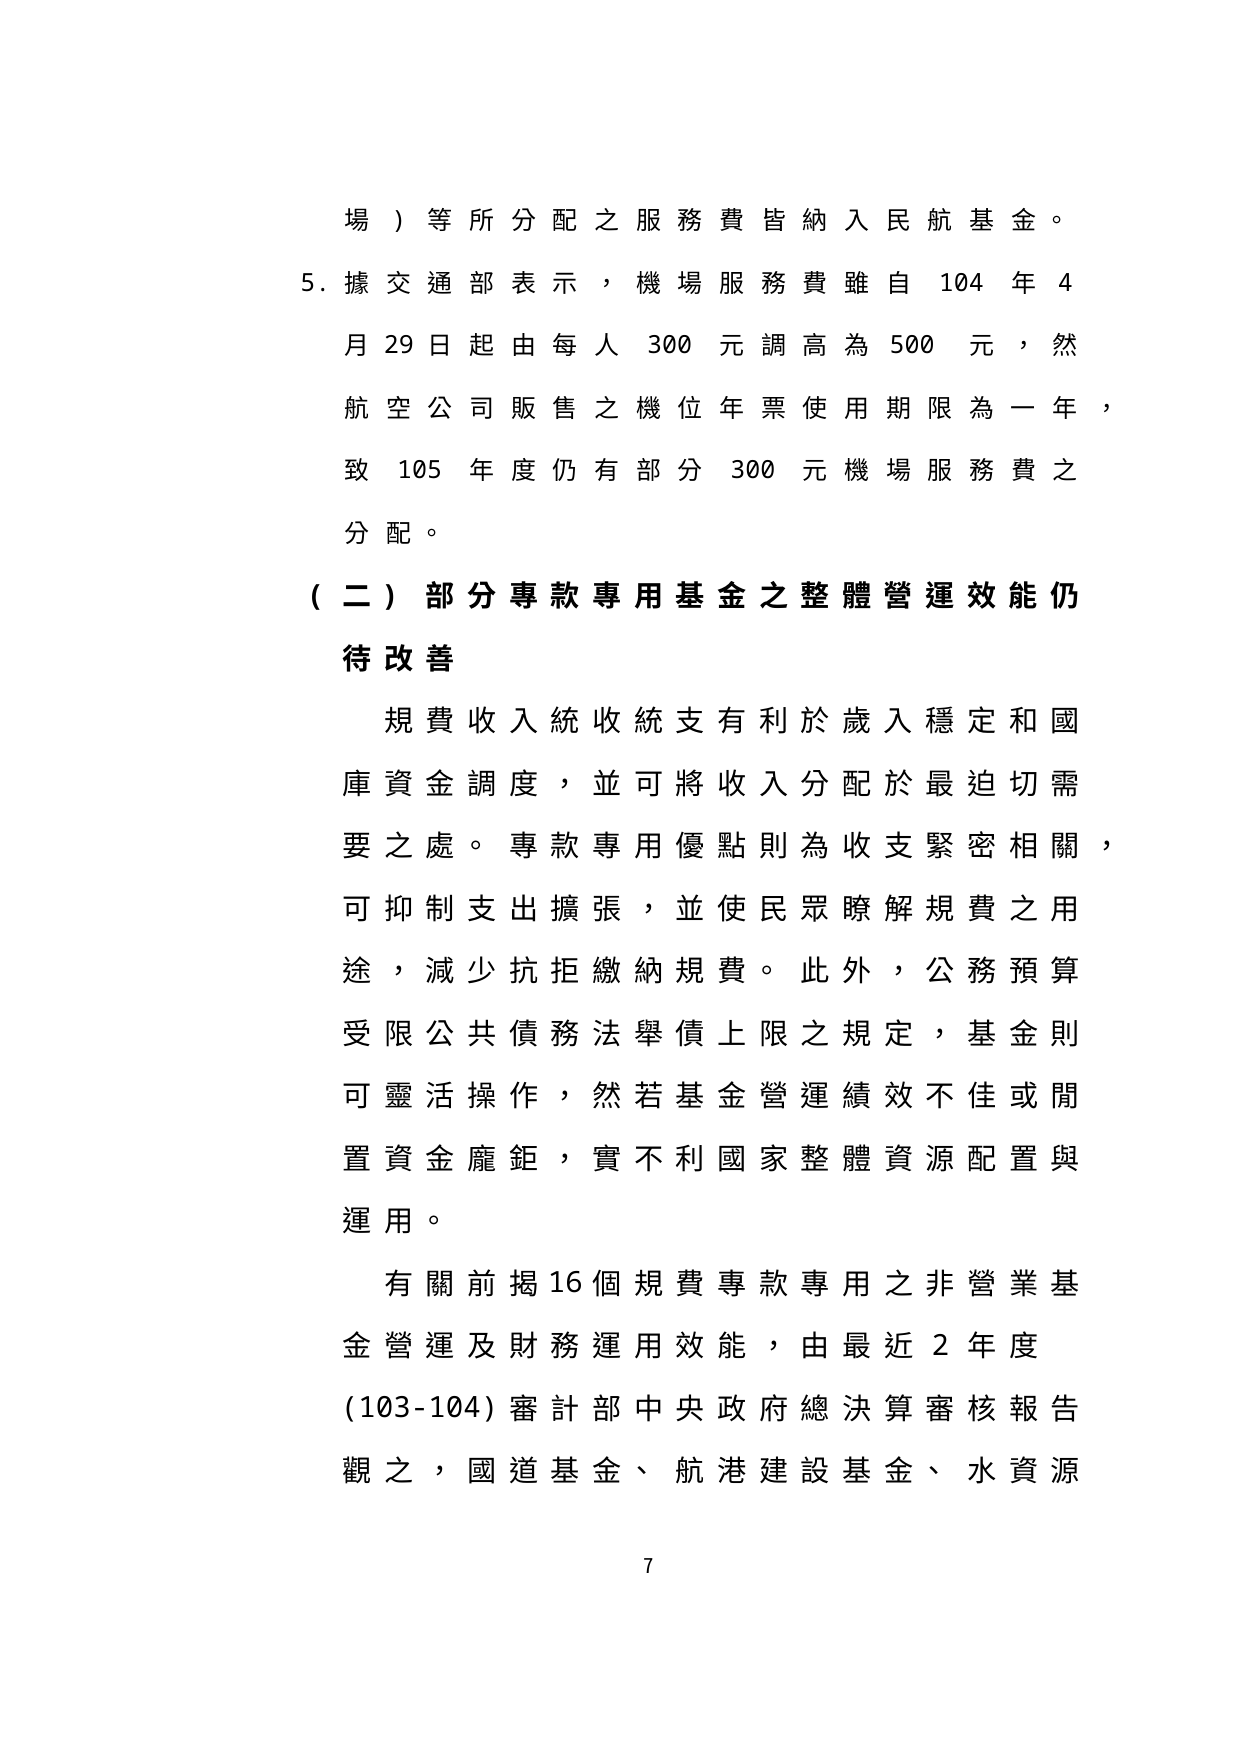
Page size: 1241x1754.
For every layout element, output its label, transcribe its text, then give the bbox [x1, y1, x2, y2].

text 有關前揭16個規費專款專用之非營業基金營運及財務運用效能，由最近2年度(103-104)審計部中央政府總決算審核報告觀之，國道基金、航港建設基金、水資源作業基金、文化作業基金、產業園區開發管理基金、觀光發展基金、就業安定基金、考選業務基金、農業生物科技園區作業基金等9個基金皆列有營運缺失(詳附表10)，此9個基金105年度規費收入合計323億0,516萬9千元，占該年度專款專用規費收入78.31﹪，專款專用規費收入之運用效能仍待改善。 [299, 1240, 1086, 1490]
text (二) 部分專款專用基金之整體營運效能仍待改善 [270, 552, 1086, 677]
text 場)等所分配之服務費皆納入民航基金。 [285, 177, 1086, 240]
text 規費收入統收統支有利於歲入穩定和國庫資金調度，並可將收入分配於最迫切需要之處。專款專用優點則為收支緊密相關，可抑制支出擴張，並使民眾瞭解規費之用途，減少抗拒繳納規費。此外，公務預算受限公共債務法舉債上限之規定，基金則可靈活操作，然若基金營運績效不佳或閒置資金龐鉅，實不利國家整體資源配置與運用。 [299, 677, 1086, 1240]
text 5.據交通部表示，機場服務費雖自104年4月29日起由每人300元調高為500 元，然航空公司販售之機位年票使用期限為一年，致105年度仍有部分300元機場服務費之分配。 [285, 240, 1086, 552]
